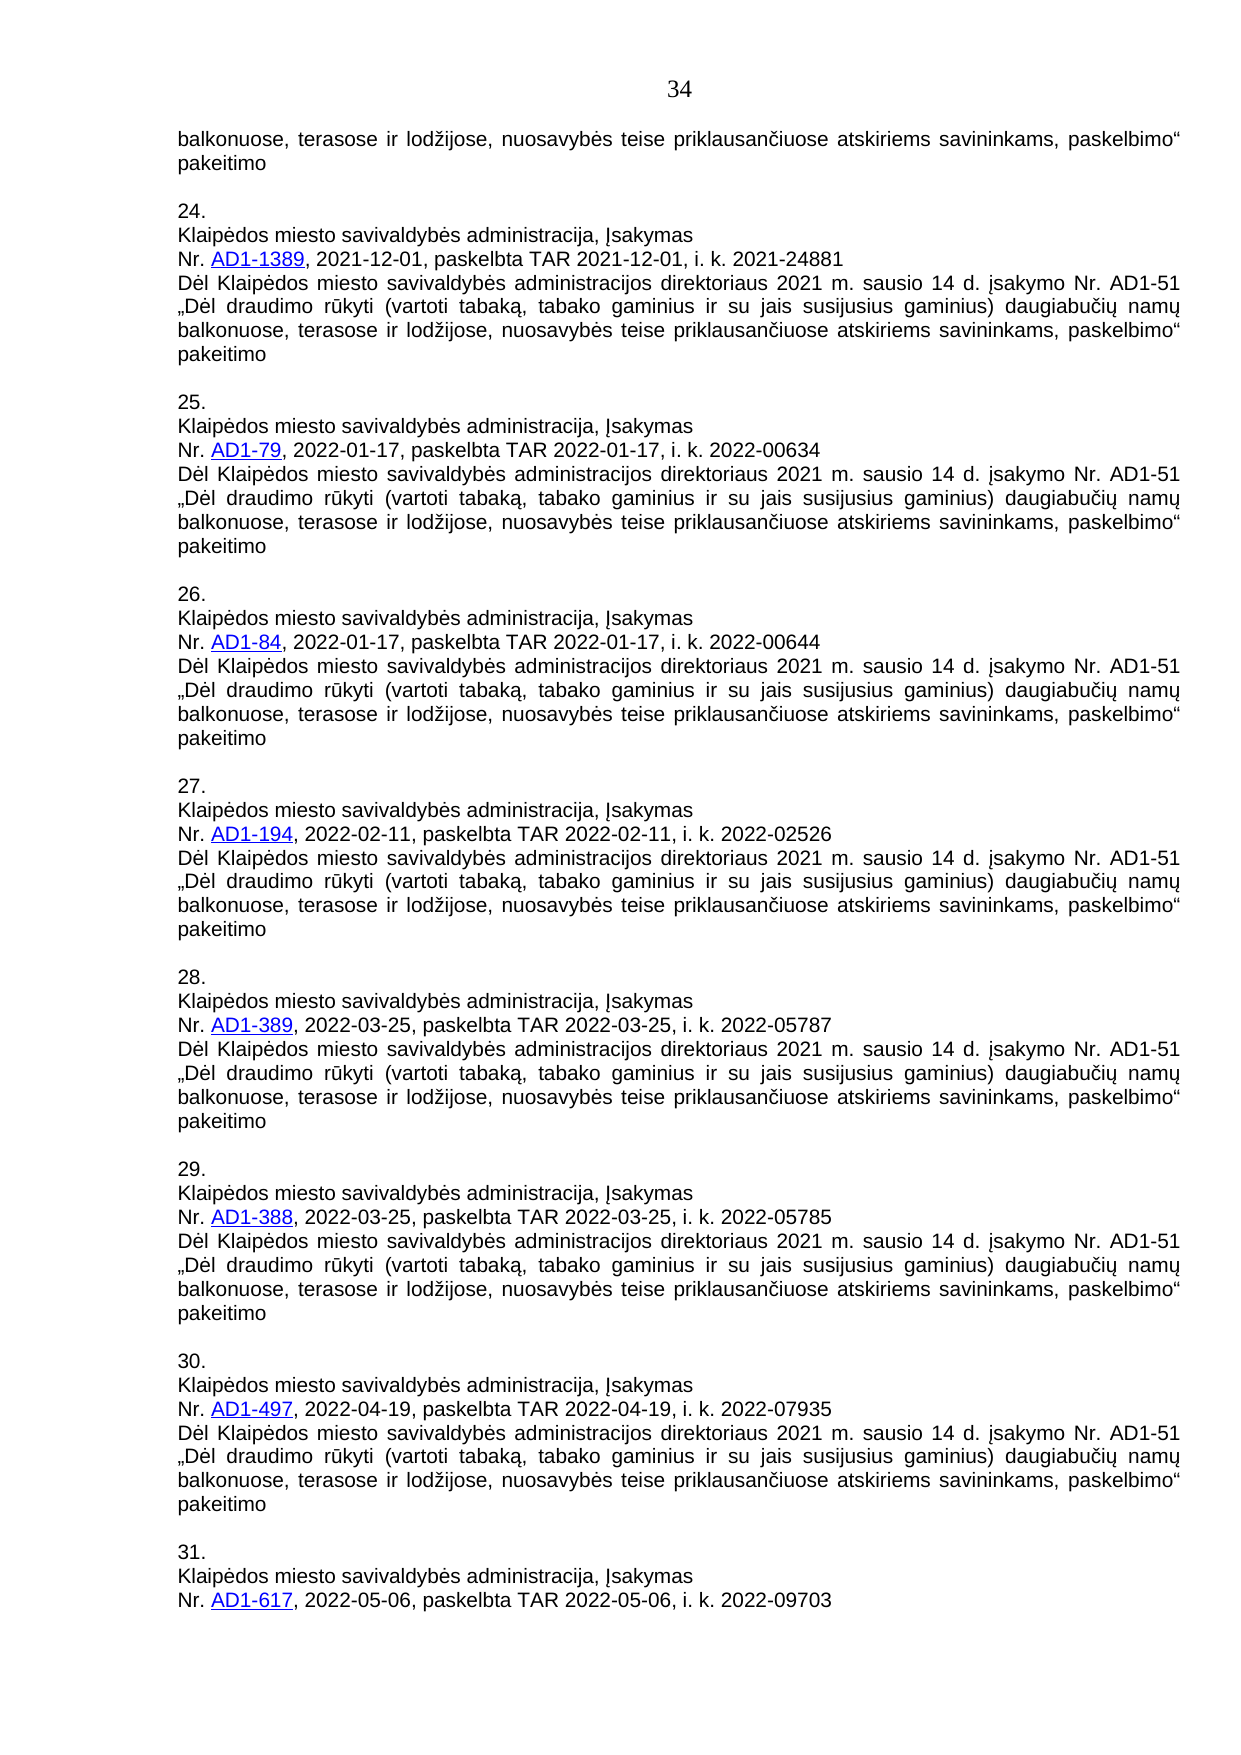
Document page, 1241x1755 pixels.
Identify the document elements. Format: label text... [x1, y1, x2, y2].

text Nr. AD1-194, 2022-02-11, paskelbta TAR 2022-02-11, i. k. 2022-02526 [177, 821, 1181, 845]
text 28. [177, 965, 1181, 989]
text balkonuose, terasose ir lodžijose, nuosavybės teise priklausančiuose atskiriems savininkams, paskelbimo“ pakeitimo [177, 127, 1181, 174]
text Dėl Klaipėdos miesto savivaldybės administracijos direktoriaus 2021 m. sausio 14 d. įsakymo Nr. AD1-51 „Dėl draudimo rūkyti (vartoti tabaką, tabako gaminius ir su jais susijusius gaminius) daugiabučių namų balkonuose, terasose ir lodžijose, nuosavybės teise priklausančiuose atskiriems savininkams, paskelbimo“ pakeitimo [177, 462, 1181, 558]
text Klaipėdos miesto savivaldybės administracija, Įsakymas [177, 606, 1181, 630]
text Dėl Klaipėdos miesto savivaldybės administracijos direktoriaus 2021 m. sausio 14 d. įsakymo Nr. AD1-51 „Dėl draudimo rūkyti (vartoti tabaką, tabako gaminius ir su jais susijusius gaminius) daugiabučių namų balkonuose, terasose ir lodžijose, nuosavybės teise priklausančiuose atskiriems savininkams, paskelbimo“ pakeitimo [177, 1229, 1181, 1324]
text Nr. AD1-617, 2022-05-06, paskelbta TAR 2022-05-06, i. k. 2022-09703 [177, 1588, 1181, 1612]
text Nr. AD1-79, 2022-01-17, paskelbta TAR 2022-01-17, i. k. 2022-00634 [177, 438, 1181, 462]
text Klaipėdos miesto savivaldybės administracija, Įsakymas [177, 1564, 1181, 1588]
text Dėl Klaipėdos miesto savivaldybės administracijos direktoriaus 2021 m. sausio 14 d. įsakymo Nr. AD1-51 „Dėl draudimo rūkyti (vartoti tabaką, tabako gaminius ir su jais susijusius gaminius) daugiabučių namų balkonuose, terasose ir lodžijose, nuosavybės teise priklausančiuose atskiriems savininkams, paskelbimo“ pakeitimo [177, 845, 1181, 941]
text 31. [177, 1540, 1181, 1564]
text Dėl Klaipėdos miesto savivaldybės administracijos direktoriaus 2021 m. sausio 14 d. įsakymo Nr. AD1-51 „Dėl draudimo rūkyti (vartoti tabaką, tabako gaminius ir su jais susijusius gaminius) daugiabučių namų balkonuose, terasose ir lodžijose, nuosavybės teise priklausančiuose atskiriems savininkams, paskelbimo“ pakeitimo [177, 270, 1181, 366]
text Dėl Klaipėdos miesto savivaldybės administracijos direktoriaus 2021 m. sausio 14 d. įsakymo Nr. AD1-51 „Dėl draudimo rūkyti (vartoti tabaką, tabako gaminius ir su jais susijusius gaminius) daugiabučių namų balkonuose, terasose ir lodžijose, nuosavybės teise priklausančiuose atskiriems savininkams, paskelbimo“ pakeitimo [177, 1420, 1181, 1516]
text Klaipėdos miesto savivaldybės administracija, Įsakymas [177, 797, 1181, 821]
text 30. [177, 1348, 1181, 1372]
text Nr. AD1-1389, 2021-12-01, paskelbta TAR 2021-12-01, i. k. 2021-24881 [177, 246, 1181, 270]
text 27. [177, 773, 1181, 797]
text 29. [177, 1157, 1181, 1181]
text Klaipėdos miesto savivaldybės administracija, Įsakymas [177, 1181, 1181, 1205]
text Nr. AD1-388, 2022-03-25, paskelbta TAR 2022-03-25, i. k. 2022-05785 [177, 1205, 1181, 1229]
text Nr. AD1-389, 2022-03-25, paskelbta TAR 2022-03-25, i. k. 2022-05787 [177, 1013, 1181, 1037]
text Klaipėdos miesto savivaldybės administracija, Įsakymas [177, 989, 1181, 1013]
text 25. [177, 390, 1181, 414]
text 26. [177, 582, 1181, 606]
text Dėl Klaipėdos miesto savivaldybės administracijos direktoriaus 2021 m. sausio 14 d. įsakymo Nr. AD1-51 „Dėl draudimo rūkyti (vartoti tabaką, tabako gaminius ir su jais susijusius gaminius) daugiabučių namų balkonuose, terasose ir lodžijose, nuosavybės teise priklausančiuose atskiriems savininkams, paskelbimo“ pakeitimo [177, 1037, 1181, 1133]
text Klaipėdos miesto savivaldybės administracija, Įsakymas [177, 1372, 1181, 1396]
text Klaipėdos miesto savivaldybės administracija, Įsakymas [177, 414, 1181, 438]
text Nr. AD1-84, 2022-01-17, paskelbta TAR 2022-01-17, i. k. 2022-00644 [177, 630, 1181, 654]
text 24. [177, 198, 1181, 222]
text Nr. AD1-497, 2022-04-19, paskelbta TAR 2022-04-19, i. k. 2022-07935 [177, 1396, 1181, 1420]
text Klaipėdos miesto savivaldybės administracija, Įsakymas [177, 222, 1181, 246]
text Dėl Klaipėdos miesto savivaldybės administracijos direktoriaus 2021 m. sausio 14 d. įsakymo Nr. AD1-51 „Dėl draudimo rūkyti (vartoti tabaką, tabako gaminius ir su jais susijusius gaminius) daugiabučių namų balkonuose, terasose ir lodžijose, nuosavybės teise priklausančiuose atskiriems savininkams, paskelbimo“ pakeitimo [177, 654, 1181, 749]
